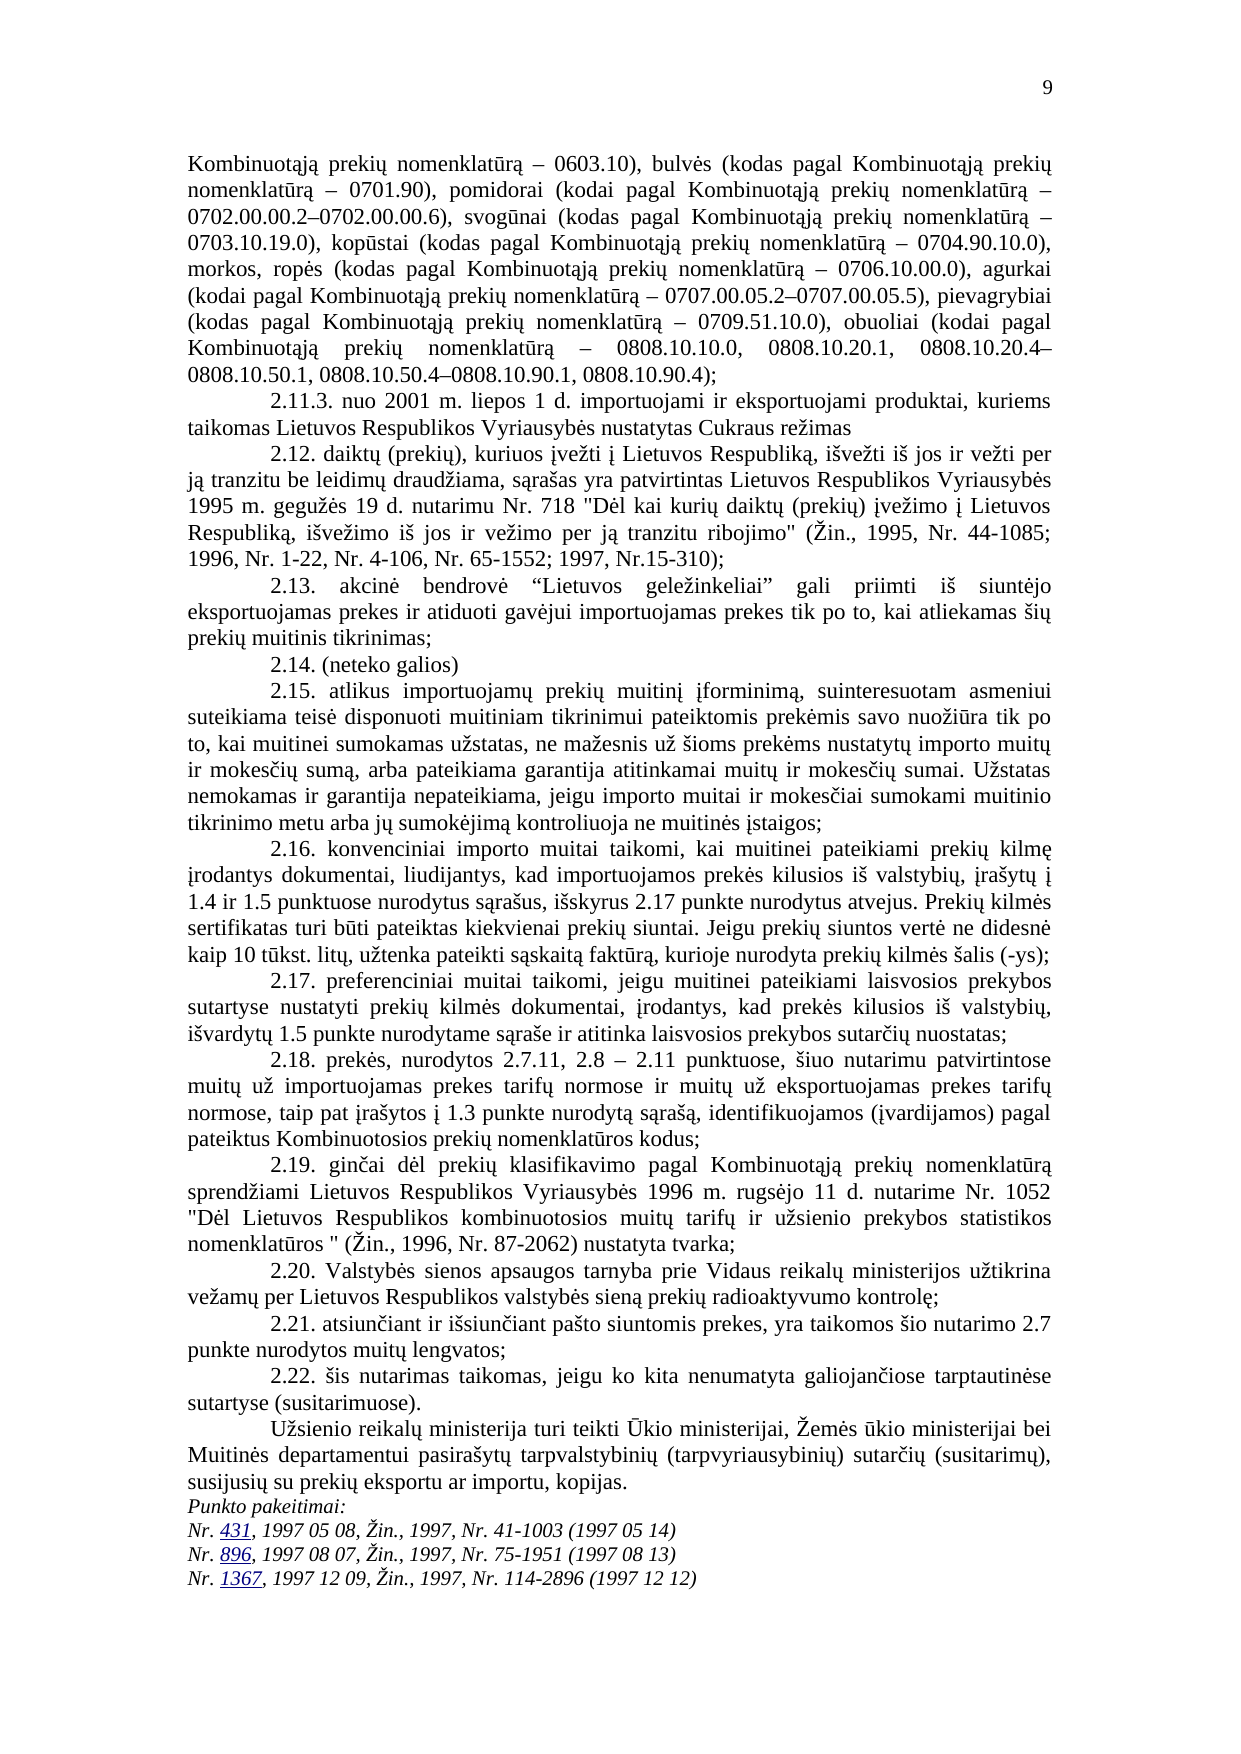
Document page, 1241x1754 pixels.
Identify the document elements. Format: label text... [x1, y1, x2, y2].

text Punkto pakeitimai: [187, 1494, 1053, 1518]
text 2.12. daiktų (prekių), kuriuos įvežti į Lietuvos Respubliką, išvežti iš jos ir vežti per ją tranzitu be leidimų draudžiama, sąrašas yra patvirtintas Lietuvos Respublikos Vyriausybės 1995 m. gegužės 19 d. nutarimu Nr. 718 "Dėl kai kurių daiktų (prekių) įvežimo į Lietuvos Respubliką, išvežimo iš jos ir vežimo per ją tranzitu ribojimo" (Žin., 1995, Nr. 44-1085; 1996, Nr. 1-22, Nr. 4-106, Nr. 65-1552; 1997, Nr.15-310); [187, 440, 1053, 572]
text Kombinuotąją prekių nomenklatūrą – 0603.10), bulvės (kodas pagal Kombinuotąją prekių nomenklatūrą – 0701.90), pomidorai (kodai pagal Kombinuotąją prekių nomenklatūrą – 0702.00.00.2–0702.00.00.6), svogūnai (kodas pagal Kombinuotąją prekių nomenklatūrą – 0703.10.19.0), kopūstai (kodas pagal Kombinuotąją prekių nomenklatūrą – 0704.90.10.0), morkos, ropės (kodas pagal Kombinuotąją prekių nomenklatūrą – 0706.10.00.0), agurkai (kodai pagal Kombinuotąją prekių nomenklatūrą – 0707.00.05.2–0707.00.05.5), pievagrybiai (kodas pagal Kombinuotąją prekių nomenklatūrą – 0709.51.10.0), obuoliai (kodai pagal Kombinuotąją prekių nomenklatūrą – 0808.10.10.0, 0808.10.20.1, 0808.10.20.4–0808.10.50.1, 0808.10.50.4–0808.10.90.1, 0808.10.90.4); [187, 150, 1053, 387]
text 2.17. preferenciniai muitai taikomi, jeigu muitinei pateikiami laisvosios prekybos sutartyse nustatyti prekių kilmės dokumentai, įrodantys, kad prekės kilusios iš valstybių, išvardytų 1.5 punkte nurodytame sąraše ir atitinka laisvosios prekybos sutarčių nuostatas; [187, 967, 1053, 1046]
text 2.20. Valstybės sienos apsaugos tarnyba prie Vidaus reikalų ministerijos užtikrina vežamų per Lietuvos Respublikos valstybės sieną prekių radioaktyvumo kontrolę; [187, 1257, 1053, 1309]
text Nr. 431, 1997 05 08, Žin., 1997, Nr. 41-1003 (1997 05 14) [187, 1518, 1053, 1542]
text 2.13. akcinė bendrovė “Lietuvos geležinkeliai” gali priimti iš siuntėjo eksportuojamas prekes ir atiduoti gavėjui importuojamas prekes tik po to, kai atliekamas šių prekių muitinis tikrinimas; [187, 572, 1053, 651]
text 2.14. (neteko galios) [187, 651, 1053, 677]
text Nr. 1367, 1997 12 09, Žin., 1997, Nr. 114-2896 (1997 12 12) [187, 1566, 1053, 1590]
text 2.18. prekės, nurodytos 2.7.11, 2.8 – 2.11 punktuose, šiuo nutarimu patvirtintose muitų už importuojamas prekes tarifų normose ir muitų už eksportuojamas prekes tarifų normose, taip pat įrašytos į 1.3 punkte nurodytą sąrašą, identifikuojamos (įvardijamos) pagal pateiktus Kombinuotosios prekių nomenklatūros kodus; [187, 1046, 1053, 1151]
text 2.22. šis nutarimas taikomas, jeigu ko kita nenumatyta galiojančiose tarptautinėse sutartyse (susitarimuose). [187, 1362, 1053, 1415]
text 2.11.3. nuo 2001 m. liepos 1 d. importuojami ir eksportuojami produktai, kuriems taikomas Lietuvos Respublikos Vyriausybės nustatytas Cukraus režimas [187, 387, 1053, 440]
text 2.16. konvenciniai importo muitai taikomi, kai muitinei pateikiami prekių kilmę įrodantys dokumentai, liudijantys, kad importuojamos prekės kilusios iš valstybių, įrašytų į 1.4 ir 1.5 punktuose nurodytus sąrašus, išskyrus 2.17 punkte nurodytus atvejus. Prekių kilmės sertifikatas turi būti pateiktas kiekvienai prekių siuntai. Jeigu prekių siuntos vertė ne didesnė kaip 10 tūkst. litų, užtenka pateikti sąskaitą faktūrą, kurioje nurodyta prekių kilmės šalis (-ys); [187, 835, 1053, 967]
text Nr. 896, 1997 08 07, Žin., 1997, Nr. 75-1951 (1997 08 13) [187, 1542, 1053, 1566]
text 2.21. atsiunčiant ir išsiunčiant pašto siuntomis prekes, yra taikomos šio nutarimo 2.7 punkte nurodytos muitų lengvatos; [187, 1309, 1053, 1362]
text 2.15. atlikus importuojamų prekių muitinį įforminimą, suinteresuotam asmeniui suteikiama teisė disponuoti muitiniam tikrinimui pateiktomis prekėmis savo nuožiūra tik po to, kai muitinei sumokamas užstatas, ne mažesnis už šioms prekėms nustatytų importo muitų ir mokesčių sumą, arba pateikiama garantija atitinkamai muitų ir mokesčių sumai. Užstatas nemokamas ir garantija nepateikiama, jeigu importo muitai ir mokesčiai sumokami muitinio tikrinimo metu arba jų sumokėjimą kontroliuoja ne muitinės įstaigos; [187, 677, 1053, 835]
text 2.19. ginčai dėl prekių klasifikavimo pagal Kombinuotąją prekių nomenklatūrą sprendžiami Lietuvos Respublikos Vyriausybės 1996 m. rugsėjo 11 d. nutarime Nr. 1052 "Dėl Lietuvos Respublikos kombinuotosios muitų tarifų ir užsienio prekybos statistikos nomenklatūros " (Žin., 1996, Nr. 87-2062) nustatyta tvarka; [187, 1151, 1053, 1257]
text Užsienio reikalų ministerija turi teikti Ūkio ministerijai, Žemės ūkio ministerijai bei Muitinės departamentui pasirašytų tarpvalstybinių (tarpvyriausybinių) sutarčių (susitarimų), susijusių su prekių eksportu ar importu, kopijas. [187, 1415, 1053, 1494]
